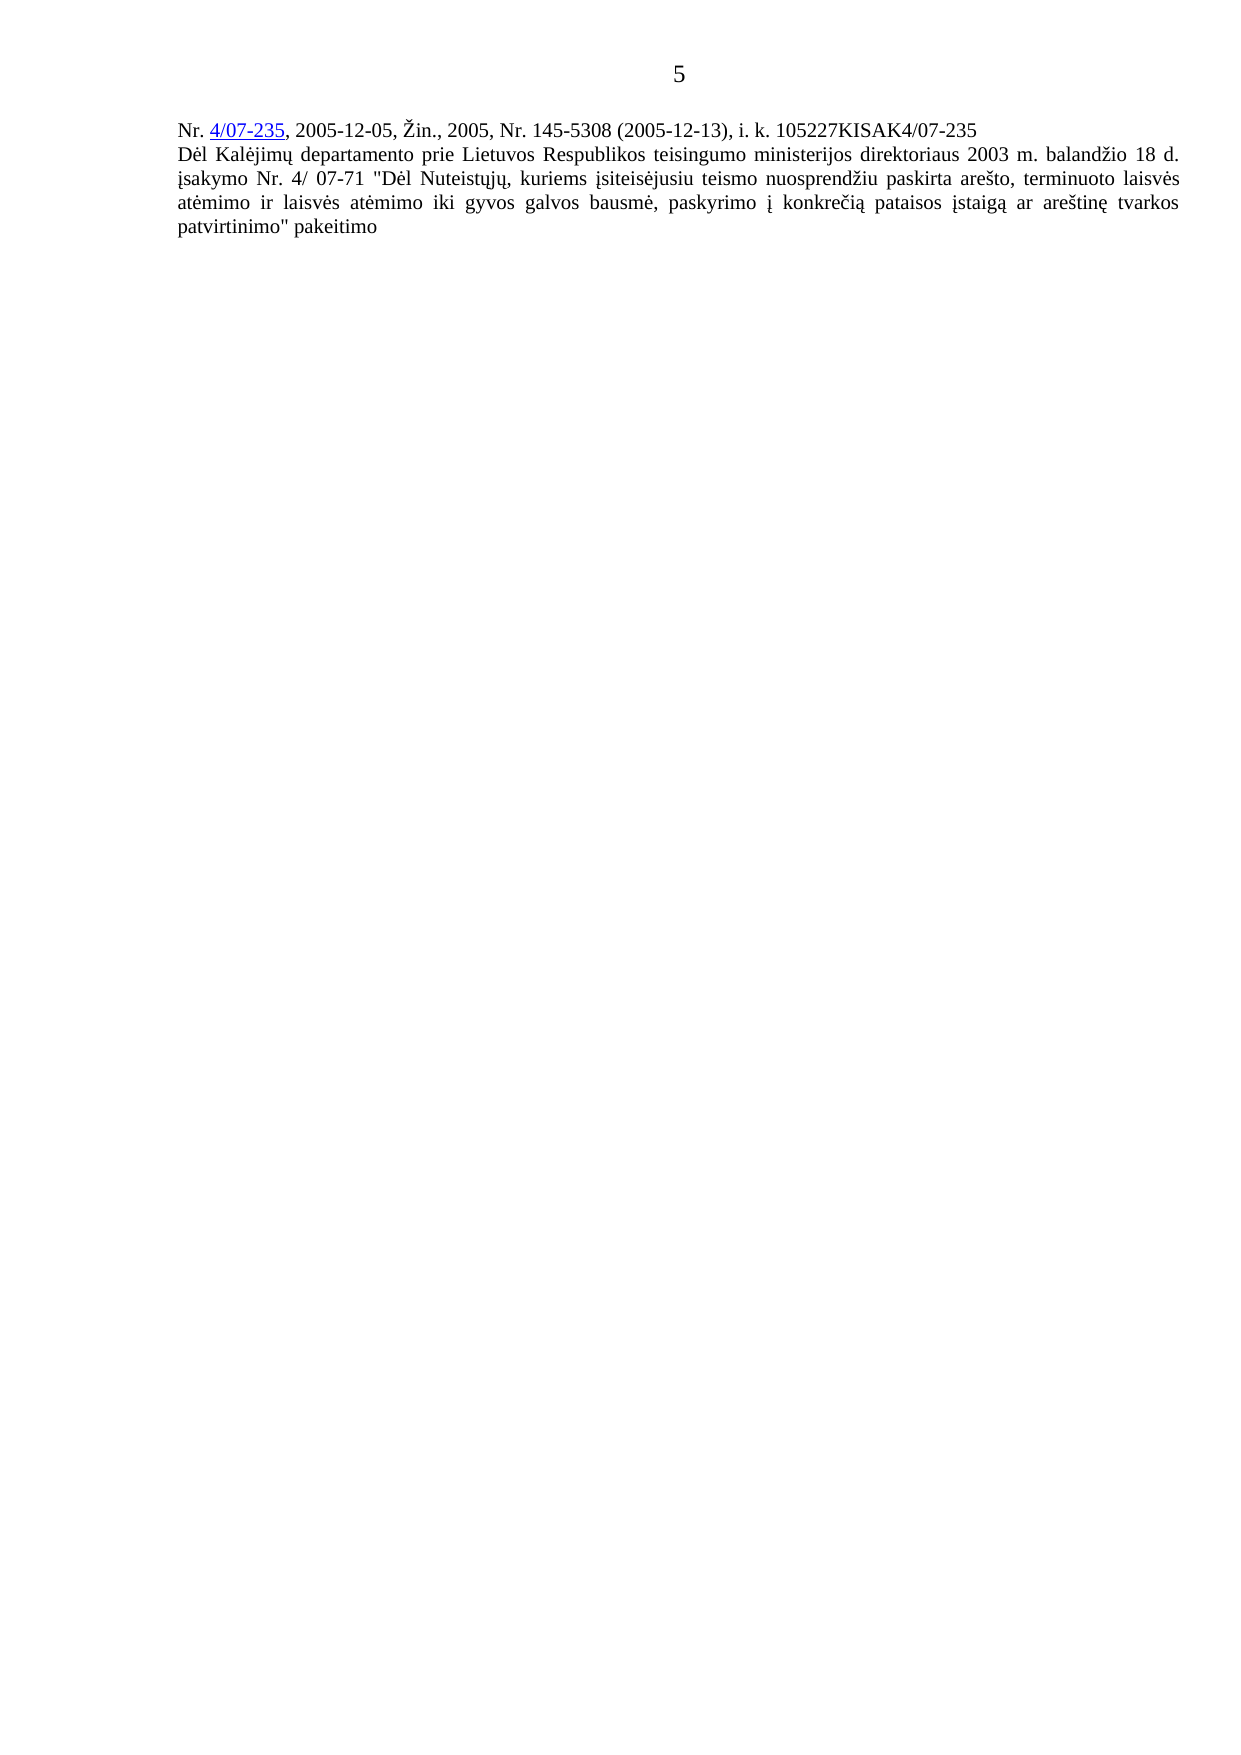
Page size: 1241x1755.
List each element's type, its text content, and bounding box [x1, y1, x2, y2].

text Nr. 4/07-235, 2005-12-05, Žin., 2005, Nr. 145-5308 (2005-12-13), i. k. 105227KISAK4/07-235 [177, 118, 1181, 142]
text Dėl Kalėjimų departamento prie Lietuvos Respublikos teisingumo ministerijos direktoriaus 2003 m. balandžio 18 d. įsakymo Nr. 4/ 07-71 "Dėl Nuteistųjų, kuriems įsiteisėjusiu teismo nuosprendžiu paskirta arešto, terminuoto laisvės atėmimo ir laisvės atėmimo iki gyvos galvos bausmė, paskyrimo į konkrečią pataisos įstaigą ar areštinę tvarkos patvirtinimo" pakeitimo [177, 142, 1181, 238]
